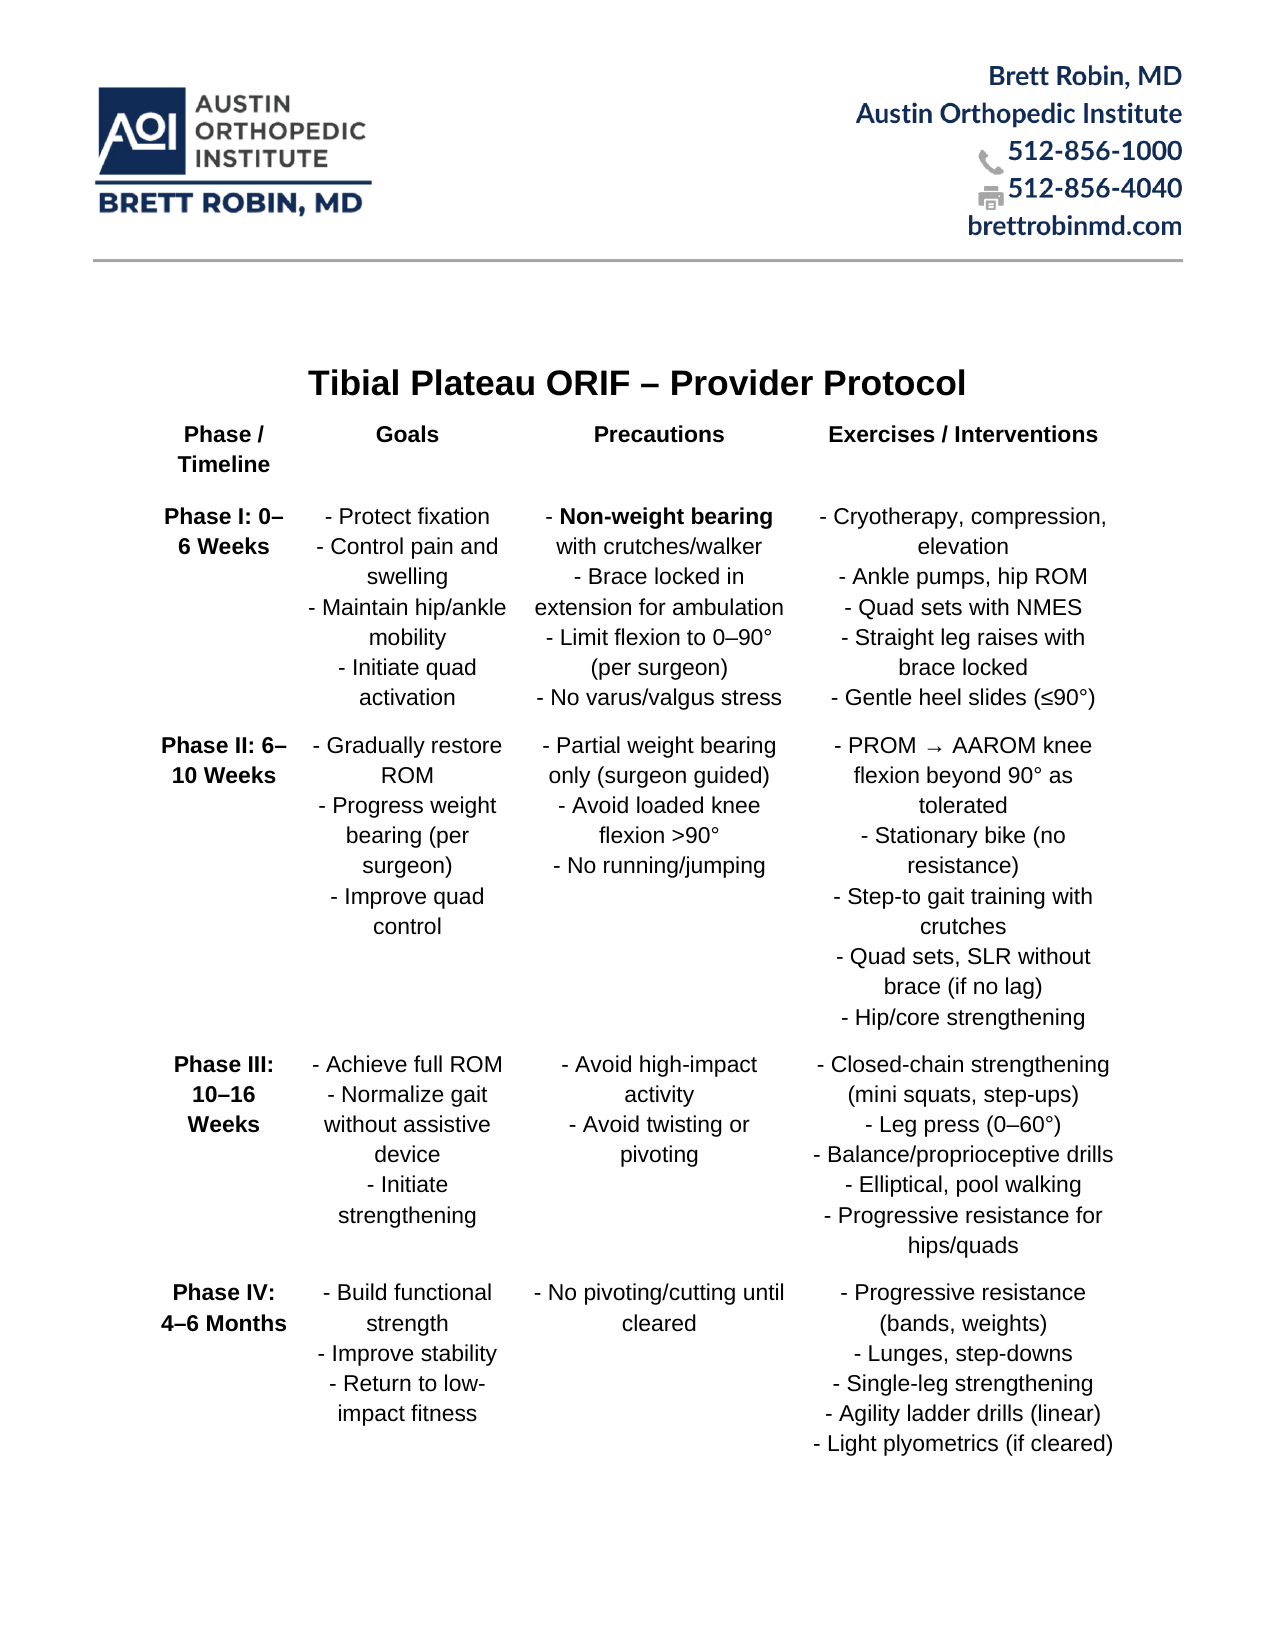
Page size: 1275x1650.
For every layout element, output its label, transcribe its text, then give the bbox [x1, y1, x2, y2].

table_cell Phase I: 0–6 Weeks [150, 493, 297, 721]
table_cell - Cryotherapy, compression, elevation - Ankle pumps, hip ROM - Quad sets with NMES - Straight leg raises with brace locked - Gentle heel slides (≤90°) [801, 493, 1125, 721]
picture [82, 18, 1193, 306]
table_cell - Gradually restore ROM - Progress weight bearing (per surgeon) - Improve quad control [298, 721, 517, 1040]
table_cell Phase III: 10–16 Weeks [150, 1040, 297, 1269]
table_header Goals [298, 411, 517, 492]
table_cell - Closed-chain strengthening (mini squats, step-ups) - Leg press (0–60°) - Balance/proprioceptive drills - Elliptical, pool walking - Progressive resistance for hips/quads [801, 1040, 1125, 1269]
table_cell - Progressive resistance (bands, weights) - Lunges, step-downs - Single-leg strengthening - Agility ladder drills (linear) - Light plyometrics (if cleared) [801, 1269, 1125, 1497]
table_cell Phase IV: 4–6 Months [150, 1269, 297, 1497]
table_cell Phase II: 6–10 Weeks [150, 721, 297, 1040]
table_cell - Build functional strength - Improve stability - Return to low-impact fitness [298, 1269, 517, 1497]
table_cell - PROM → AAROM knee flexion beyond 90° as tolerated - Stationary bike (no resistance) - Step-to gait training with crutches - Quad sets, SLR without brace (if no lag) - Hip/core strengthening [801, 721, 1125, 1040]
table_cell - Avoid high-impact activity - Avoid twisting or pivoting [517, 1040, 801, 1269]
table_header Exercises / Interventions [801, 411, 1125, 492]
table_cell - No pivoting/cutting until cleared [517, 1269, 801, 1497]
table_cell - Non-weight bearing with crutches/walker - Brace locked in extension for ambulation - Limit flexion to 0–90° (per surgeon) - No varus/valgus stress [517, 493, 801, 721]
table_cell - Partial weight bearing only (surgeon guided) - Avoid loaded knee flexion >90° - No running/jumping [517, 721, 801, 1040]
table_header Precautions [517, 411, 801, 492]
table_cell - Achieve full ROM - Normalize gait without assistive device - Initiate strengthening [298, 1040, 517, 1269]
table_header Phase / Timeline [150, 411, 297, 492]
table_cell - Protect fixation - Control pain and swelling - Maintain hip/ankle mobility - Initiate quad activation [298, 493, 517, 721]
subtitle Tibial Plateau ORIF – Provider Protocol [150, 187, 1125, 402]
